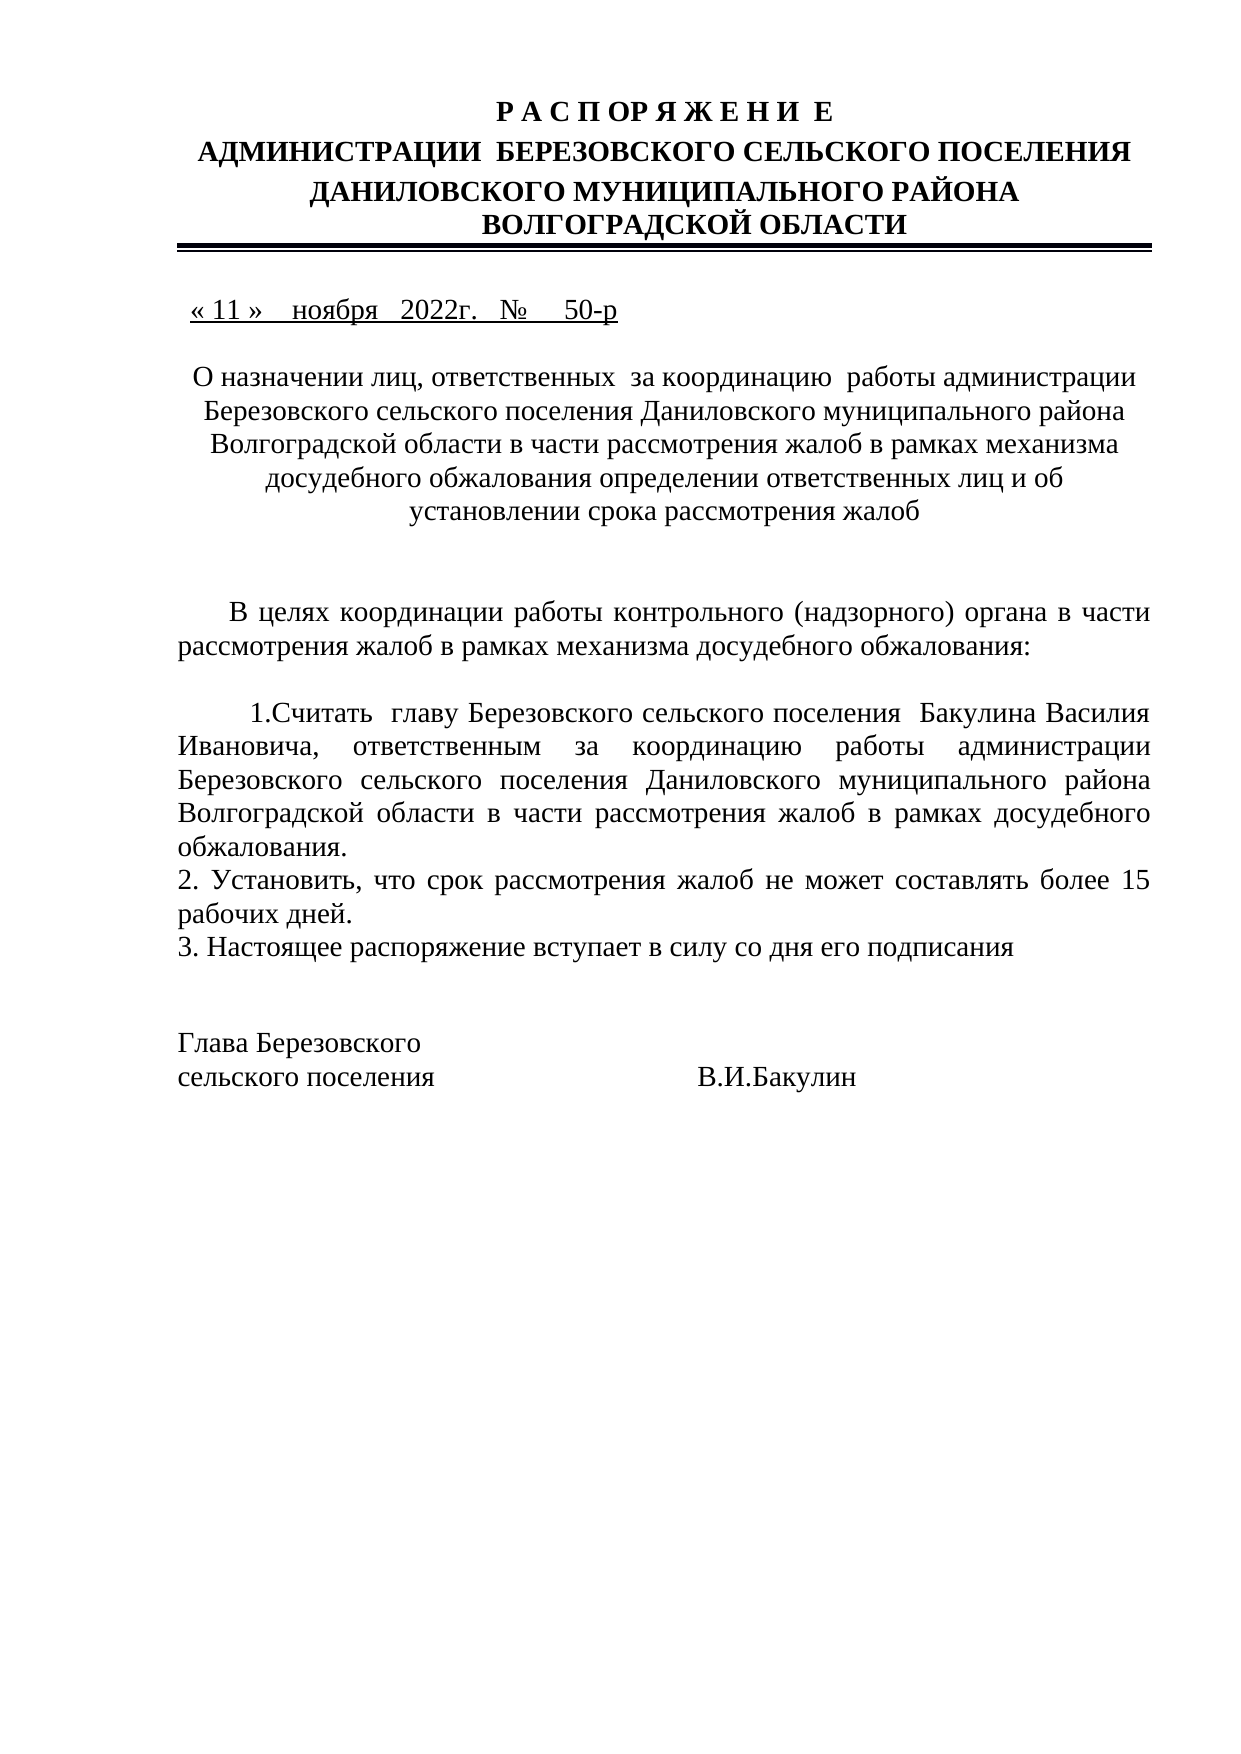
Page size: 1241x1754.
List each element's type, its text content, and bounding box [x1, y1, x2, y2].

text « 11 » ноября 2022г. № 50-р [177, 292, 1152, 326]
text В целях координации работы контрольного (надзорного) органа в части рассмотрения жалоб в рамках механизма досудебного обжалования: [177, 594, 1152, 661]
text сельского поселения В.И.Бакулин [177, 1059, 1152, 1092]
text 3. Настоящее распоряжение вступает в силу со дня его подписания [177, 929, 1152, 963]
text Глава Березовского [177, 1025, 1152, 1059]
subtitle ДАНИЛОВСКОГО МУНИЦИПАЛЬНОГО РАЙОНА ВОЛГОГРАДСКОЙ ОБЛАСТИ [177, 174, 1152, 243]
text 1.Считать главу Березовского сельского поселения Бакулина Василия Ивановича, ответственным за координацию работы администрации Березовского сельского поселения Даниловского муниципального района Волгоградской области в части рассмотрения жалоб в рамках досудебного обжалования. [177, 695, 1152, 862]
text О назначении лиц, ответственных за координацию работы администрации Березовского сельского поселения Даниловского муниципального района Волгоградской области в части рассмотрения жалоб в рамках механизма досудебного обжалования определении ответственных лиц и об установлении срока рассмотрения жалоб [177, 359, 1152, 527]
subtitle АДМИНИСТРАЦИИ БЕРЕЗОВСКОГО СЕЛЬСКОГО ПОСЕЛЕНИЯ [177, 134, 1152, 168]
subtitle Р А С П ОР Я Ж Е Н И Е [177, 94, 1152, 128]
text 2. Установить, что срок рассмотрения жалоб не может составлять более 15 рабочих дней. [177, 862, 1152, 929]
